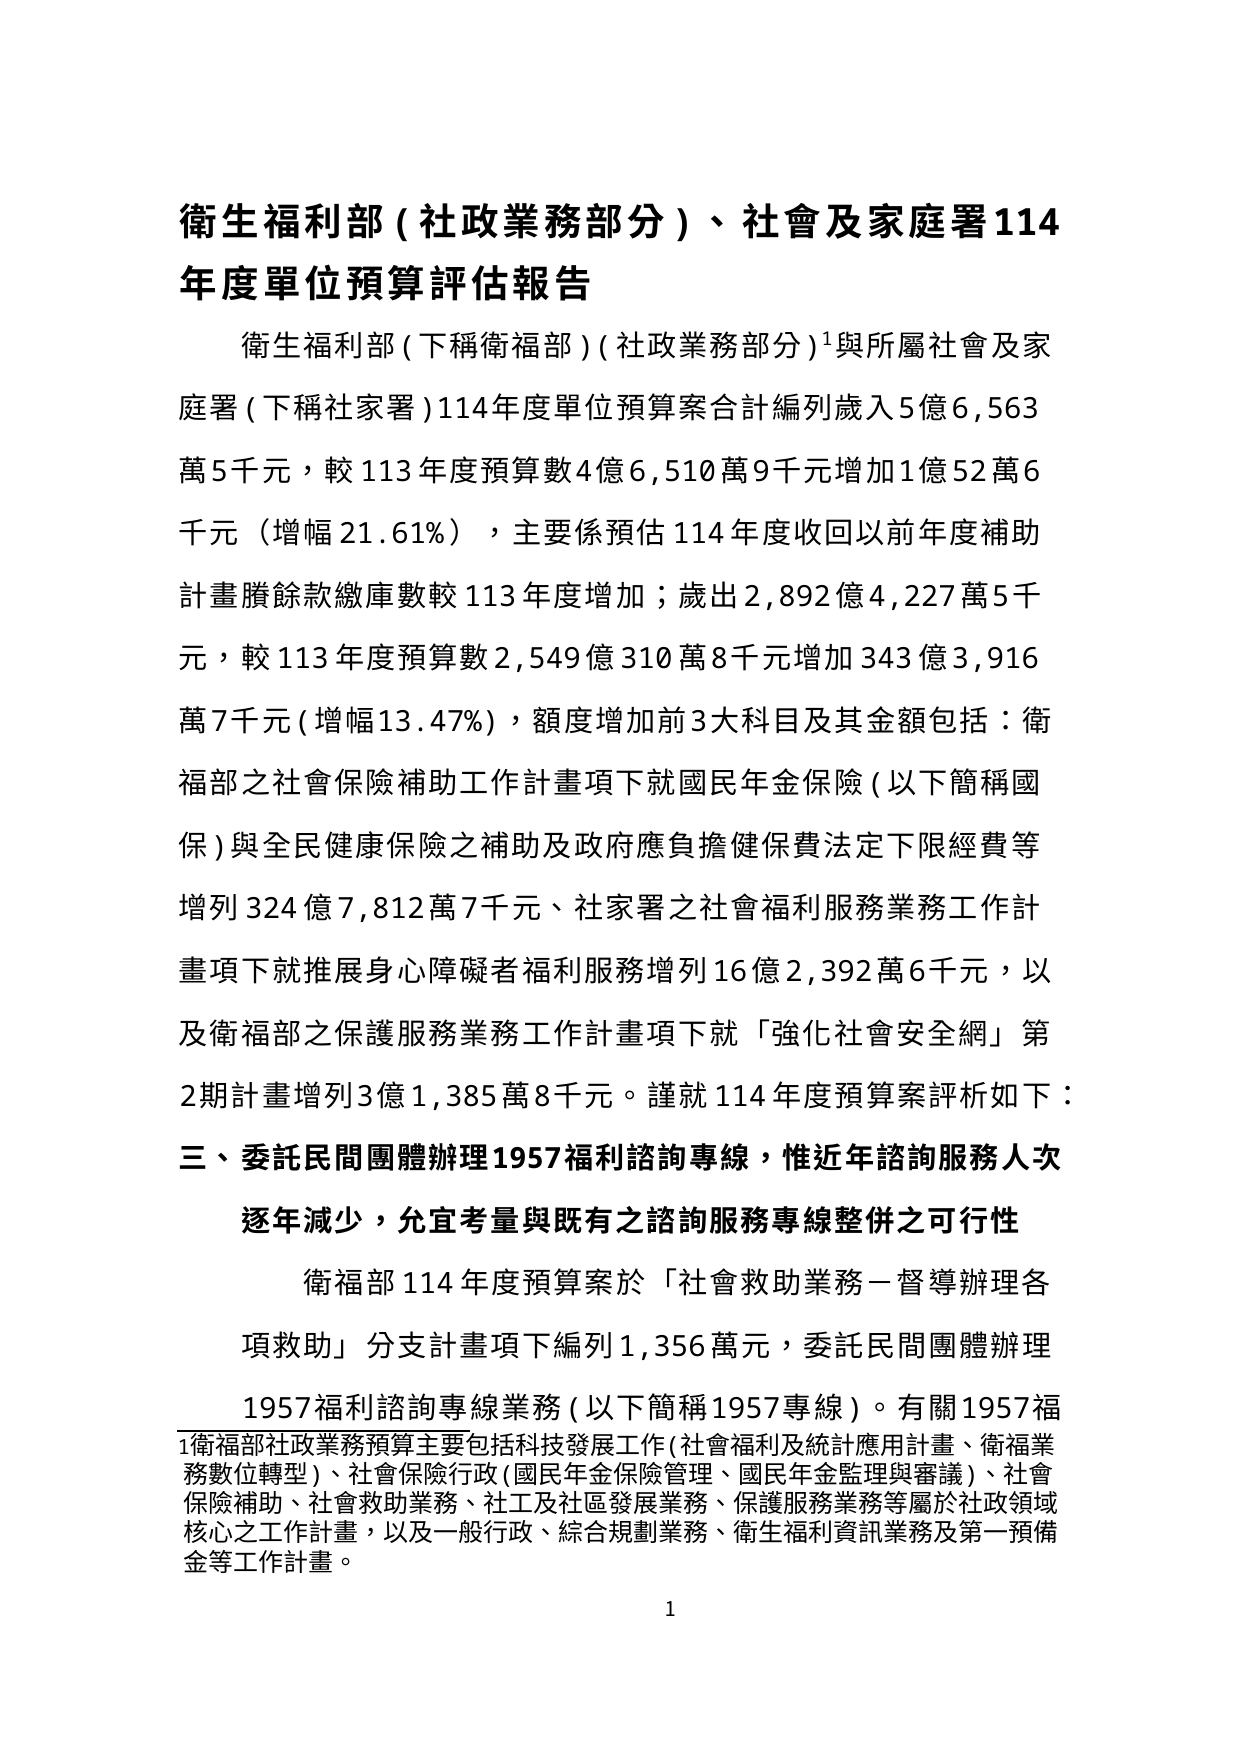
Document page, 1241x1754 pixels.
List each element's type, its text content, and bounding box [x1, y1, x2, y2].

text 衛福部114年度預算案於「社會救助業務－督導辦理各項救助」分支計畫項下編列1,356萬元，委託民間團體辦理1957福利諮詢專線業務(以下簡稱1957專線)。有關1957福 [236, 1240, 1063, 1427]
text 衛生福利部(下稱衛福部)(社政業務部分)與所屬社會及家庭署(下稱社家署)114年度單位預算案合計編列歲入5億6,563萬5千元，較113年度預算數4億6,510萬9千元增加1億52萬6千元（增幅21.61%），主要係預估114年度收回以前年度補助計畫賸餘款繳庫數較113年度增加；歲出2,892億4,227萬5千元，較113年度預算數2,549億310萬8千元增加343億3,916萬7千元(增幅13.47%)，額度增加前3大科目及其金額包括：衛福部之社會保險補助工作計畫項下就國民年金保險(以下簡稱國保)與全民健康保險之補助及政府應負擔健保費法定下限經費等增列324億7,812萬7千元、社家署之社會福利服務業務工作計畫項下就推展身心障礙者福利服務增列16億2,392萬6千元，以及衛福部之保護服務業務工作計畫項下就「強化社會安全網」第2期計畫增列3億1,385萬8千元。謹就114年度預算案評析如下： [177, 302, 1063, 1115]
text 三、委託民間團體辦理1957福利諮詢專線，惟近年諮詢服務人次逐年減少，允宜考量與既有之諮詢服務專線整併之可行性 [177, 1115, 1063, 1240]
text 衛福部社政業務預算主要包括科技發展工作(社會福利及統計應用計畫、衛福業務數位轉型)、社會保險行政(國民年金保險管理、國民年金監理與審議)、社會保險補助、社會救助業務、社工及社區發展業務、保護服務業務等屬於社政領域核心之工作計畫，以及一般行政、綜合規劃業務、衛生福利資訊業務及第一預備金等工作計畫。 [177, 1431, 1063, 1577]
text 衛生福利部(社政業務部分)、社會及家庭署114年度單位預算評估報告 [177, 177, 1063, 302]
